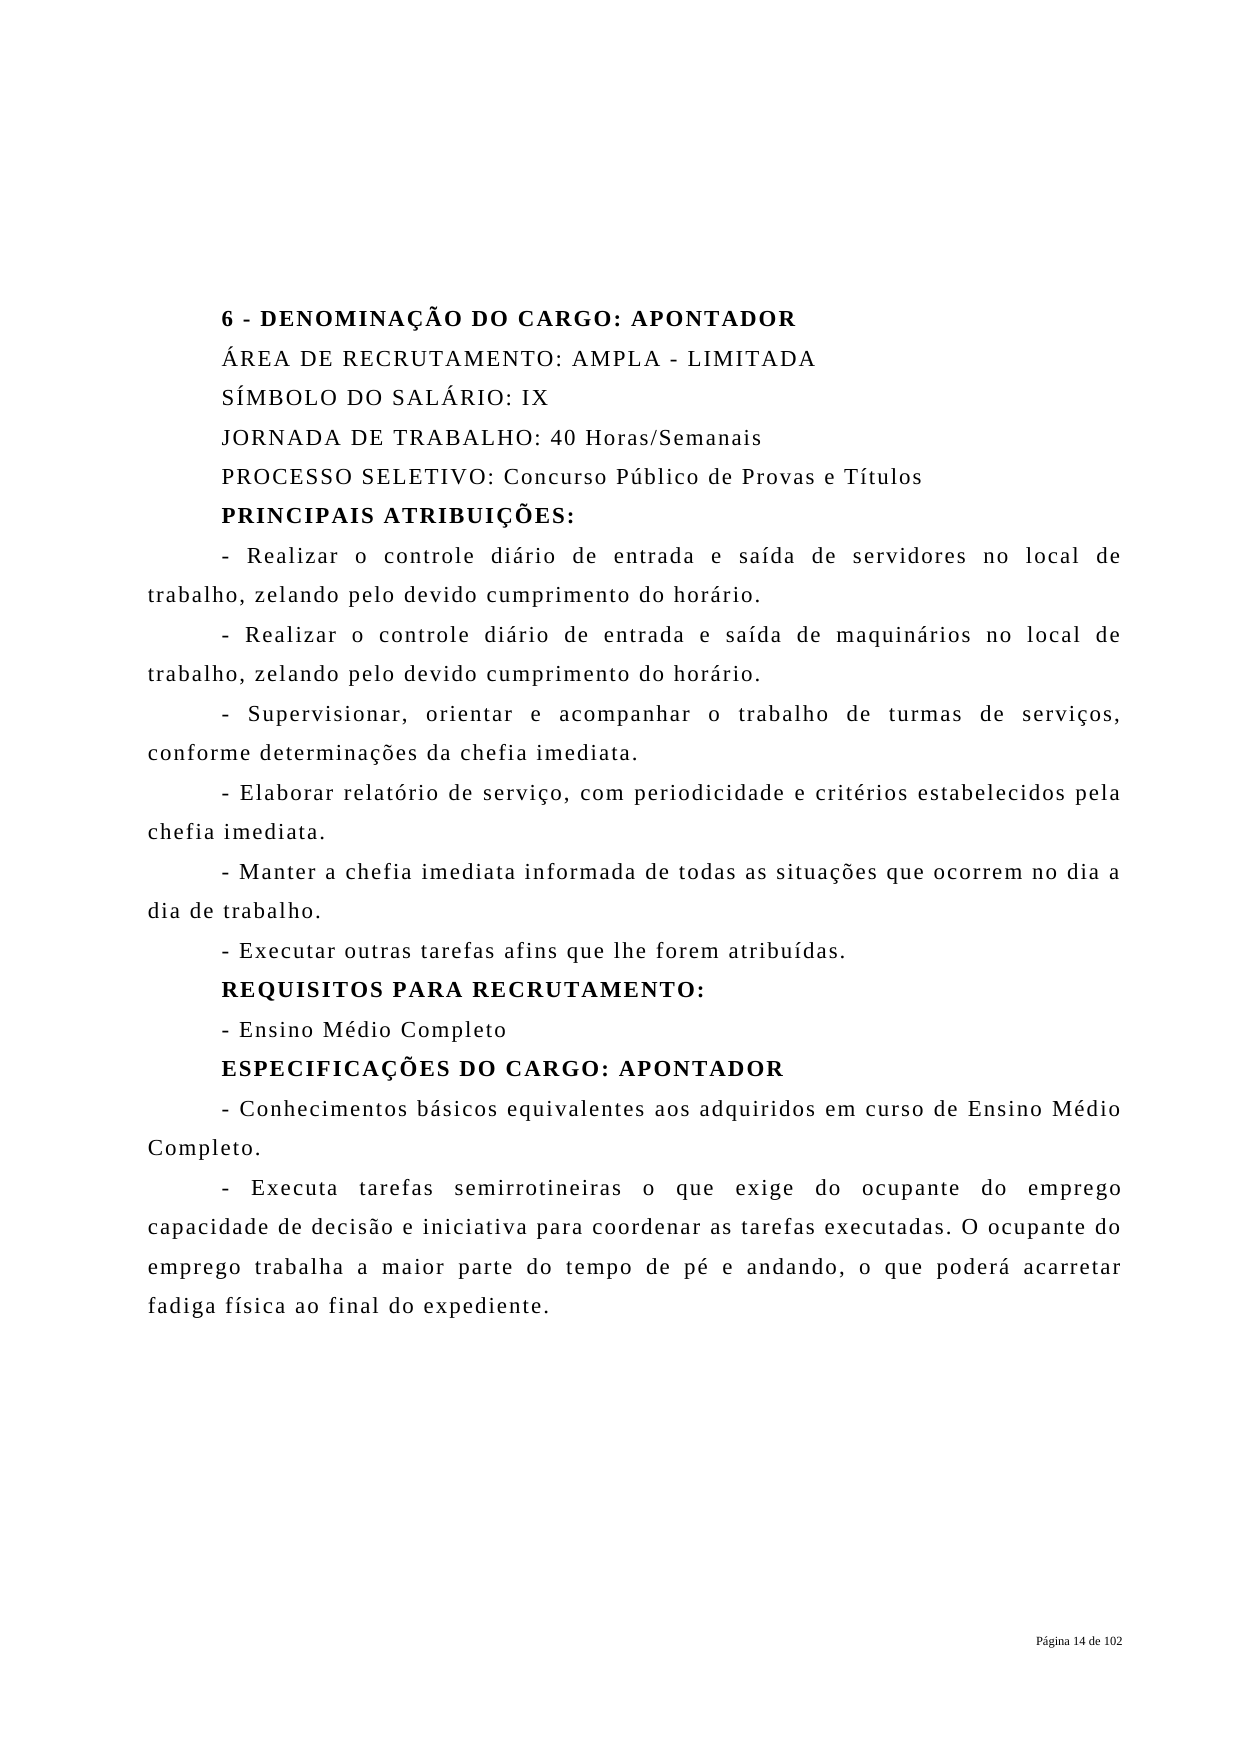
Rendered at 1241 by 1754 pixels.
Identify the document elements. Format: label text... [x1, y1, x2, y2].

text PRINCIPAIS ATRIBUIÇÕES: [148, 503, 1122, 529]
text SÍMBOLO DO SALÁRIO: IX [148, 384, 1122, 411]
text - Manter a chefia imediata informada de todas as situações que ocorrem no dia a dia de trabalho. [148, 858, 1122, 924]
text 6 - DENOMINAÇÃO DO CARGO: APONTADOR [148, 305, 1122, 332]
text - Ensino Médio Completo [148, 1016, 1122, 1042]
text - Executar outras tarefas afins que lhe forem atribuídas. [148, 937, 1122, 963]
text - Executa tarefas semirrotineiras o que exige do ocupante do emprego capacidade de decisão e iniciativa para coordenar as tarefas executadas. O ocupante do emprego trabalha a maior parte do tempo de pé e andando, o que poderá acarretar fadiga física ao final do expediente. [148, 1174, 1122, 1318]
text REQUISITOS PARA RECRUTAMENTO: [148, 976, 1122, 1003]
text - Realizar o controle diário de entrada e saída de maquinários no local de trabalho, zelando pelo devido cumprimento do horário. [148, 621, 1122, 687]
text - Elaborar relatório de serviço, com periodicidade e critérios estabelecidos pela chefia imediata. [148, 779, 1122, 845]
text ESPECIFICAÇÕES DO CARGO: APONTADOR [148, 1055, 1122, 1082]
text - Supervisionar, orientar e acompanhar o trabalho de turmas de serviços, conforme determinações da chefia imediata. [148, 700, 1122, 766]
text JORNADA DE TRABALHO: 40 Horas/Semanais [148, 424, 1122, 450]
text ÁREA DE RECRUTAMENTO: AMPLA - LIMITADA [148, 345, 1122, 371]
text - Conhecimentos básicos equivalentes aos adquiridos em curso de Ensino Médio Completo. [148, 1095, 1122, 1161]
text PROCESSO SELETIVO: Concurso Público de Provas e Títulos [148, 463, 1122, 489]
text - Realizar o controle diário de entrada e saída de servidores no local de trabalho, zelando pelo devido cumprimento do horário. [148, 542, 1122, 608]
